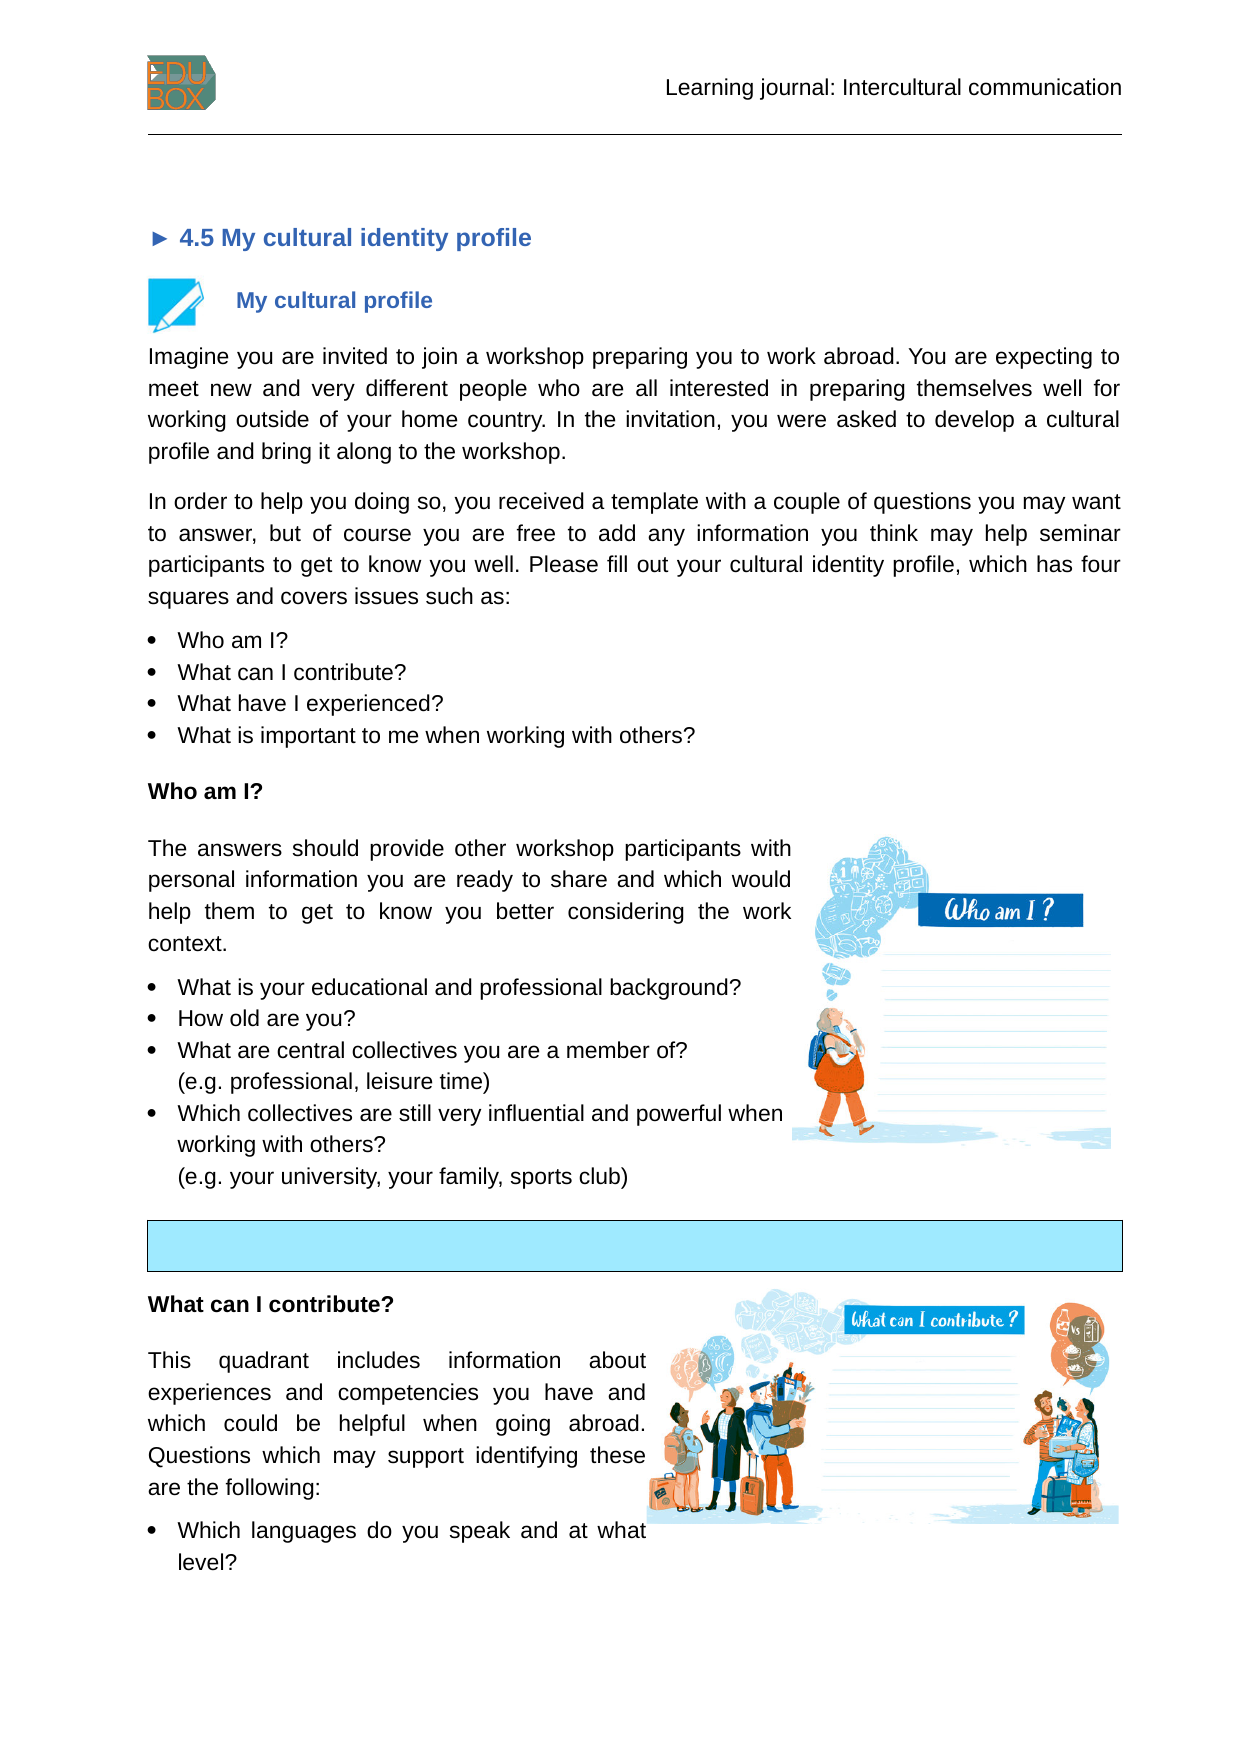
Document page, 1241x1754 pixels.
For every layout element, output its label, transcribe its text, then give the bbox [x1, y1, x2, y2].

list Which collectives are still very influential and powerful when working with others? (e.g. your university, your family, sports club) [148, 1100, 1122, 1189]
list What is your educational and professional background? [148, 973, 792, 1000]
list Which languages do you speak and at what level? [148, 1517, 1122, 1575]
table_header My cultural profile [236, 274, 1121, 331]
list What can I contribute? [148, 658, 1122, 685]
list What are central collectives you are a member of? (e.g. professional, leisure time) [148, 1037, 792, 1094]
table_header [148, 1221, 1122, 1271]
list Who am I? [148, 627, 1122, 653]
list What is important to me when working with others? [148, 722, 1122, 748]
text Who am I? [148, 778, 1122, 804]
list What have I experienced? [148, 690, 1122, 716]
text This quadrant includes information about experiences and competencies you have and which could be helpful when going abroad. Questions which may support identifying these are the following: [148, 1347, 646, 1500]
text In order to help you doing so, you received a template with a couple of questions you may want to answer, but of course you are free to add any information you think may help seminar participants to get to know you well. Please fill out your cultural identity profile, which has four squares and covers issues such as: [148, 488, 1122, 609]
subtitle ► 4.5 My cultural identity profile [148, 223, 1122, 252]
text The answers should provide other workshop participants with personal information you are ready to share and which would help them to get to know you better considering the work context. [148, 835, 792, 956]
text Imagine you are invited to join a workshop preparing you to work abroad. You are expecting to meet new and very different people who are all interested in preparing themselves well for working outside of your home country. In the invitation, you were asked to develop a cultural profile and bring it along to the workshop. [148, 343, 1122, 464]
table_header [148, 274, 236, 331]
text What can I contribute? [148, 1291, 646, 1317]
list How old are you? [148, 1005, 792, 1031]
